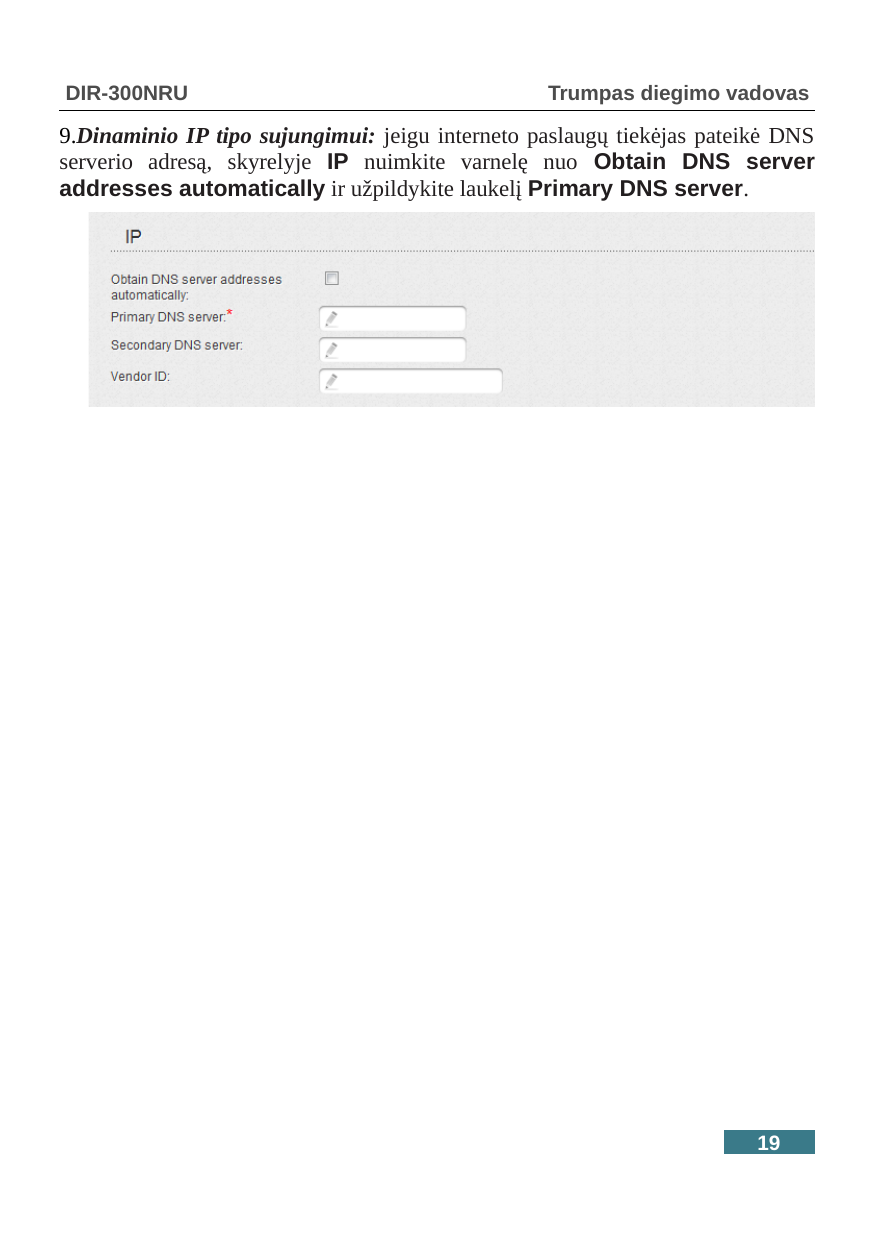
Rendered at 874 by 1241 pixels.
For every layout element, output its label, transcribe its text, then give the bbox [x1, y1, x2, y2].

list Dinaminio IP tipo sujungimui: jeigu interneto paslaugų tiekėjas pateikė DNS serverio adresą, skyrelyje IP nuimkite varnelę nuo Obtain DNS server addresses automatically ir užpildykite laukelį Primary DNS server. [59, 122, 815, 201]
